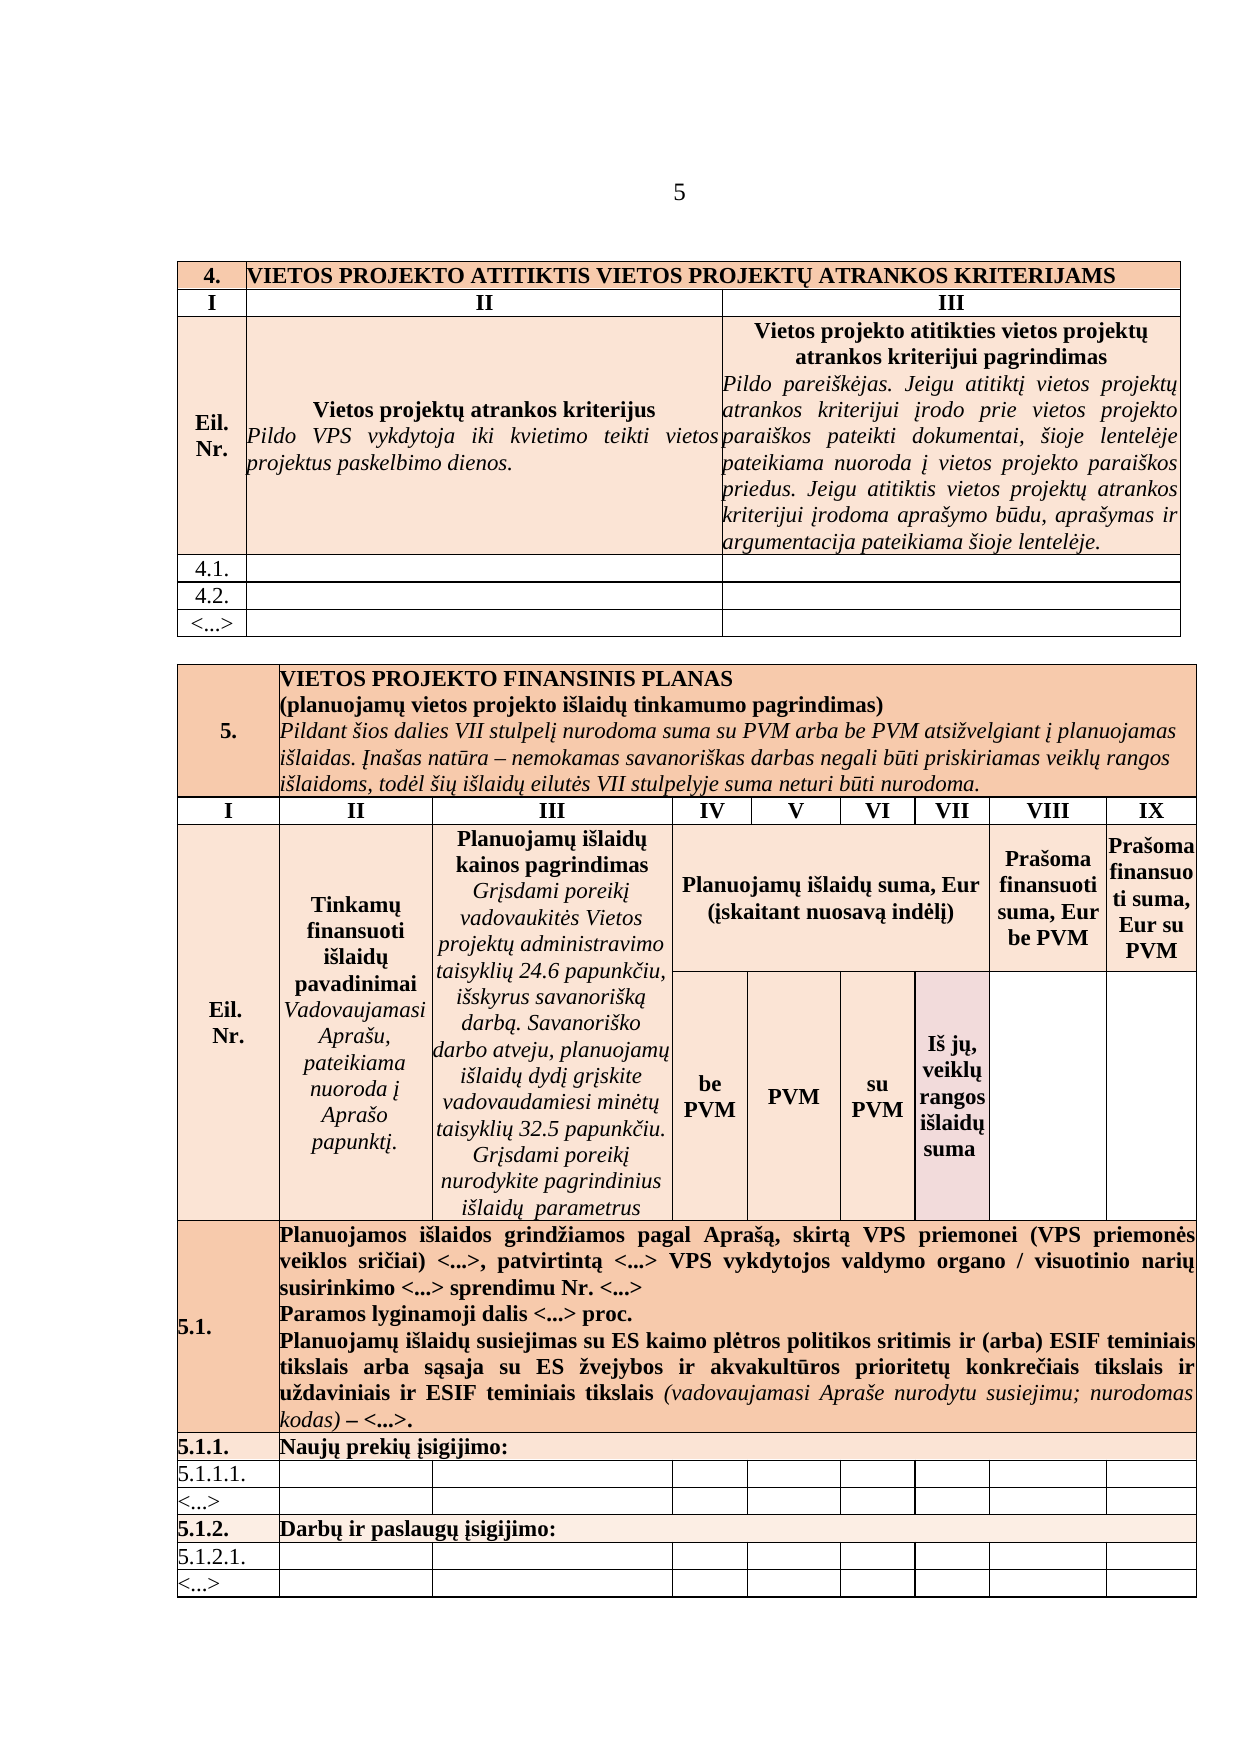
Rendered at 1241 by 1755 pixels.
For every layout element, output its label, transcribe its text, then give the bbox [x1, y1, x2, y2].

table_cell [748, 1543, 840, 1569]
table_cell Tinkamų finansuoti išlaidų pavadinimai Vadovaujamasi Aprašu, pateikiama nuoroda į Aprašo papunktį. [280, 825, 432, 1220]
table_cell 5.1.1. [178, 1433, 279, 1459]
table_cell <...> [178, 1488, 279, 1514]
table_cell Vietos projekto atitikties vietos projektų atrankos kriterijui pagrindimas Pildo pareiškėjas. Jeigu atitiktį vietos projektų atrankos kriterijui įrodo prie vietos projekto paraiškos pateikti dokumentai, šioje lentelėje pateikiama nuoroda į vietos projekto paraiškos priedus. Jeigu atitiktis vietos projektų atrankos kriterijui įrodoma aprašymo būdu, aprašymas ir argumentacija pateikiama šioje lentelėje. [723, 317, 1180, 554]
table_cell II [280, 798, 432, 824]
table_cell [673, 1488, 747, 1514]
table_cell [673, 1461, 747, 1487]
table_cell [916, 1570, 989, 1596]
table_cell [433, 1570, 672, 1596]
table_cell PVM [748, 972, 840, 1220]
table_cell [748, 1488, 840, 1514]
table_cell [723, 583, 1180, 609]
table_cell [990, 1461, 1106, 1487]
table_cell [673, 1543, 747, 1569]
table_cell [990, 1488, 1106, 1514]
table_cell [280, 1570, 432, 1596]
table_cell Prašoma finansuoti suma, Eur be PVM [990, 825, 1106, 971]
table_cell [841, 1488, 914, 1514]
table_cell [723, 555, 1180, 581]
table_cell [916, 1488, 989, 1514]
table_cell [1107, 1543, 1196, 1569]
table_cell Prašoma finansuoti suma, Eur su PVM [1107, 825, 1196, 971]
table_cell [990, 972, 1106, 1220]
table_cell V [752, 798, 840, 824]
table_cell [748, 1461, 840, 1487]
table_cell [841, 1461, 914, 1487]
table_cell [433, 1543, 672, 1569]
table_cell VIII [990, 798, 1106, 824]
table_cell [433, 1488, 672, 1514]
table_cell [990, 1543, 1106, 1569]
table_cell [748, 1570, 840, 1596]
table_cell 4.2. [178, 583, 246, 609]
table_cell III [433, 798, 672, 824]
table_cell VI [841, 798, 914, 824]
table_cell [433, 1461, 672, 1487]
table_header VIETOS PROJEKTO ATITIKTIS VIETOS PROJEKTŲ ATRANKOS KRITERIJAMS [247, 262, 1180, 288]
table_cell [1107, 1461, 1196, 1487]
table_cell [280, 1543, 432, 1569]
table_cell IX [1107, 798, 1196, 824]
table_cell [280, 1488, 432, 1514]
table_cell [247, 583, 722, 609]
table_header 5. [178, 665, 279, 796]
table_cell Iš jų, veiklų rangos išlaidų suma [916, 972, 989, 1220]
table_cell Eil. Nr. [178, 317, 246, 554]
table_cell <...> [178, 1570, 279, 1596]
table_header VIETOS PROJEKTO FINANSINIS PLANAS (planuojamų vietos projekto išlaidų tinkamumo pagrindimas) Pildant šios dalies VII stulpelį nurodoma suma su PVM arba be PVM atsižvelgiant į planuojamas išlaidas. Įnašas natūra – nemokamas savanoriškas darbas negali būti priskiriamas veiklų rangos išlaidoms, todėl šių išlaidų eilutės VII stulpelyje suma neturi būti nurodoma. [280, 665, 1196, 796]
table_cell 5.1.2.1. [178, 1543, 279, 1569]
table_cell 5.1.1.1. [178, 1461, 279, 1487]
table_cell [247, 555, 722, 581]
table_cell I [178, 798, 279, 824]
table_cell Planuojamos išlaidos grindžiamos pagal Aprašą, skirtą VPS priemonei (VPS priemonės veiklos sričiai) <...>, patvirtintą <...> VPS vykdytojos valdymo organo / visuotinio narių susirinkimo <...> sprendimu Nr. <...> Paramos lyginamoji dalis <...> proc. Planuojamų išlaidų susiejimas su ES kaimo plėtros politikos sritimis ir (arba) ESIF teminiais tikslais arba sąsaja su ES žvejybos ir akvakultūros prioritetų konkrečiais tikslais ir uždaviniais ir ESIF teminiais tikslais (vadovaujamasi Apraše nurodytu susiejimu; nurodomas kodas) – <...>. [280, 1221, 1196, 1432]
table_cell [990, 1570, 1106, 1596]
table_cell I [178, 290, 246, 316]
table_cell 5.1.2. [178, 1515, 279, 1542]
table_cell [916, 1543, 989, 1569]
table_cell su PVM [841, 972, 914, 1220]
table_cell Planuojamų išlaidų suma, Eur (įskaitant nuosavą indėlį) [673, 825, 989, 971]
table_cell [247, 610, 722, 636]
table_cell [673, 1570, 747, 1596]
table_cell [916, 1461, 989, 1487]
table_cell 5.1. [178, 1221, 279, 1432]
table_cell be PVM [673, 972, 747, 1220]
table_cell [841, 1543, 914, 1569]
table_cell Planuojamų išlaidų kainos pagrindimas Grįsdami poreikį vadovaukitės Vietos projektų administravimo taisyklių 24.6 papunkčiu, išskyrus savanorišką darbą. Savanoriško darbo atveju, planuojamų išlaidų dydį grįskite vadovaudamiesi minėtų taisyklių 32.5 papunkčiu. Grįsdami poreikį nurodykite pagrindinius išlaidų parametrus [433, 825, 672, 1220]
table_cell 4.1. [178, 555, 246, 581]
table_cell [1107, 1570, 1196, 1596]
table_cell IV [673, 798, 751, 824]
table_cell <...> [178, 610, 246, 636]
table_cell II [247, 290, 722, 316]
table_cell [1107, 1488, 1196, 1514]
table_cell Eil. Nr. [178, 825, 279, 1220]
table_cell III [723, 290, 1180, 316]
table_cell [1107, 972, 1196, 1220]
table_cell [280, 1461, 432, 1487]
table_cell Darbų ir paslaugų įsigijimo: [280, 1515, 1196, 1542]
table_cell Naujų prekių įsigijimo: [280, 1433, 1196, 1459]
table_cell [841, 1570, 914, 1596]
table_cell VII [916, 798, 989, 824]
table_cell Vietos projektų atrankos kriterijus Pildo VPS vykdytoja iki kvietimo teikti vietos projektus paskelbimo dienos. [247, 317, 722, 554]
table_header 4. [178, 262, 246, 288]
table_cell [723, 610, 1180, 636]
